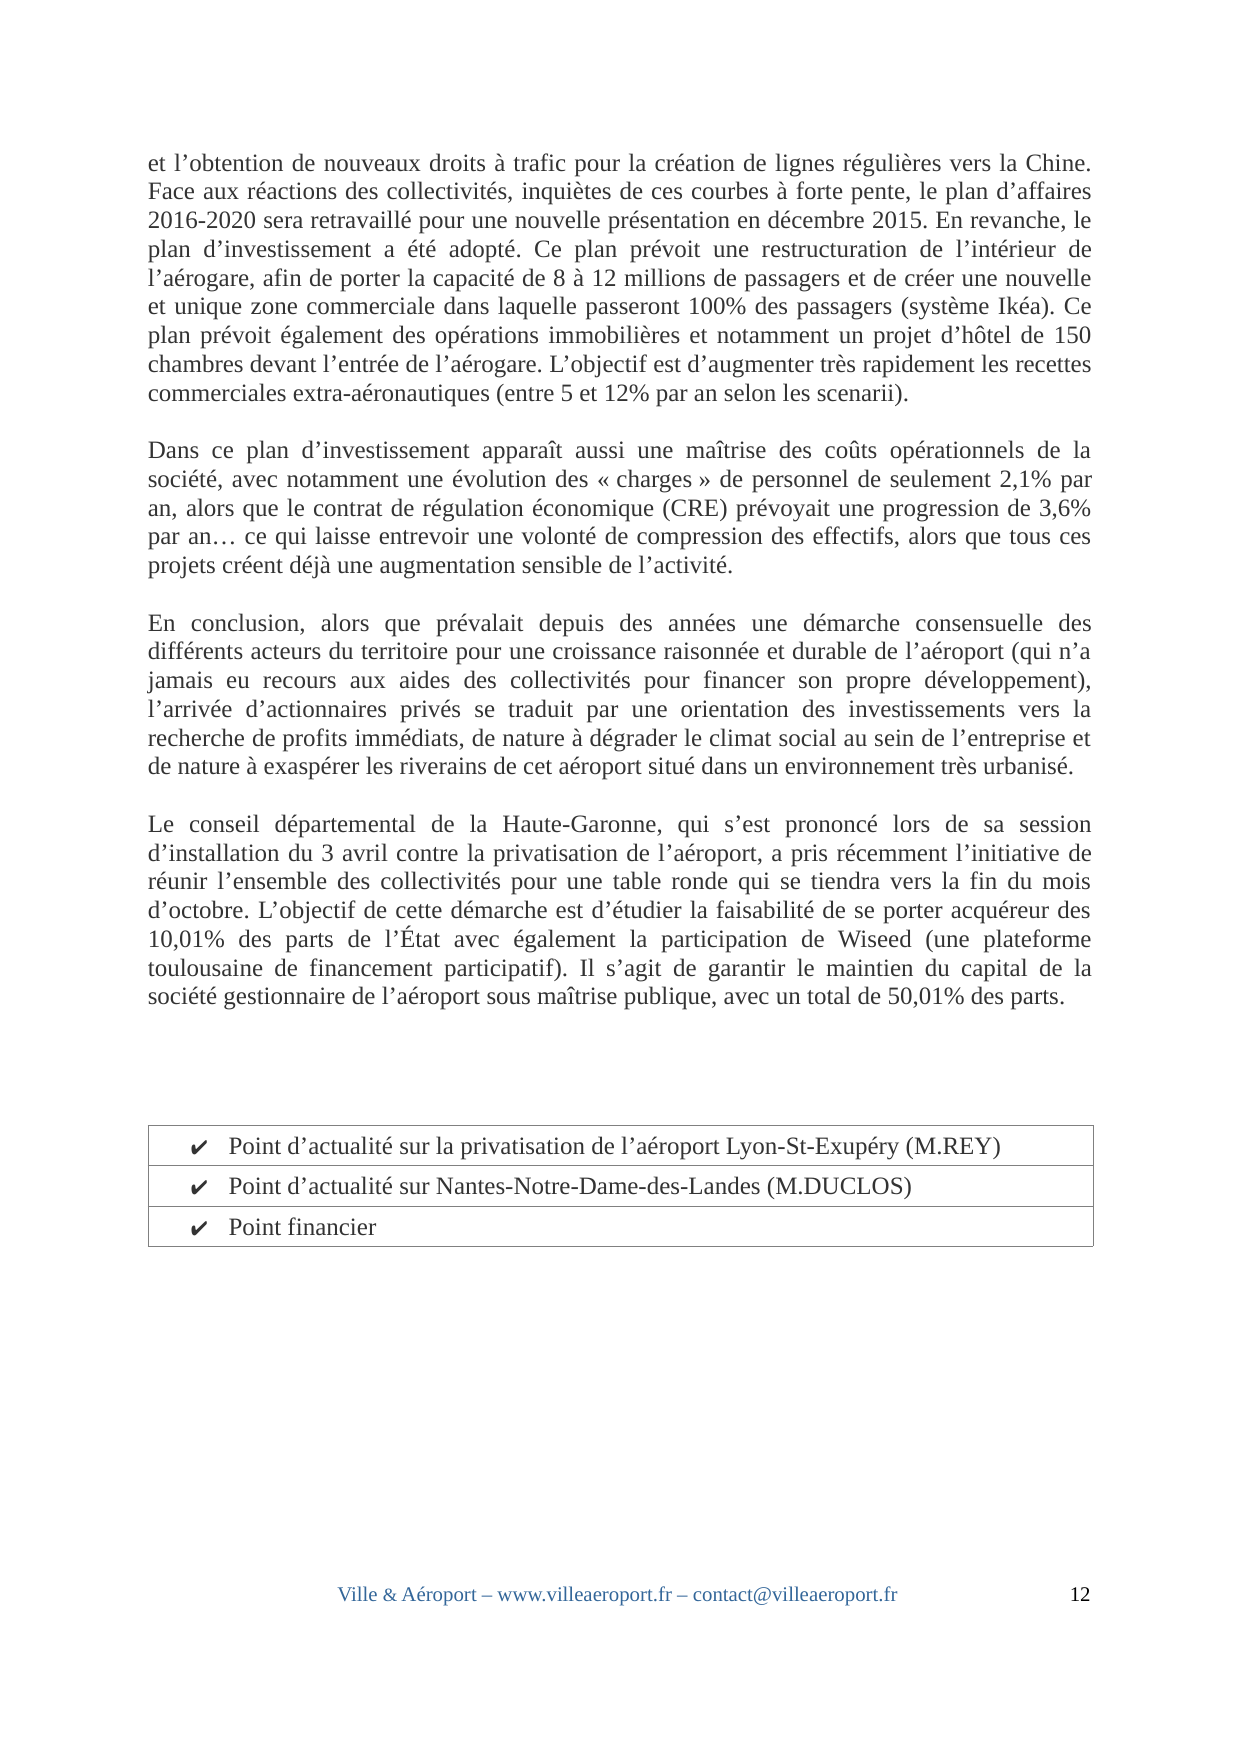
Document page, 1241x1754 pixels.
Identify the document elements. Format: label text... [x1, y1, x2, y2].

text et l’obtention de nouveaux droits à trafic pour la création de lignes régulières vers la Chine. Face aux réactions des collectivités, inquiètes de ces courbes à forte pente, le plan d’affaires 2016-2020 sera retravaillé pour une nouvelle présentation en décembre 2015. En revanche, le plan d’investissement a été adopté. Ce plan prévoit une restructuration de l’intérieur de l’aérogare, afin de porter la capacité de 8 à 12 millions de passagers et de créer une nouvelle et unique zone commerciale dans laquelle passeront 100% des passagers (système Ikéa). Ce plan prévoit également des opérations immobilières et notamment un projet d’hôtel de 150 chambres devant l’entrée de l’aérogare. L’objectif est d’augmenter très rapidement les recettes commerciales extra-aéronautiques (entre 5 et 12% par an selon les scenarii). [148, 148, 1093, 406]
text Dans ce plan d’investissement apparaît aussi une maîtrise des coûts opérationnels de la société, avec notamment une évolution des « charges » de personnel de seulement 2,1% par an, alors que le contrat de régulation économique (CRE) prévoyait une progression de 3,6% par an… ce qui laisse entrevoir une volonté de compression des effectifs, alors que tous ces projets créent déjà une augmentation sensible de l’activité. [148, 435, 1093, 579]
text En conclusion, alors que prévalait depuis des années une démarche consensuelle des différents acteurs du territoire pour une croissance raisonnée et durable de l’aéroport (qui n’a jamais eu recours aux aides des collectivités pour financer son propre développement), l’arrivée d’actionnaires privés se traduit par une orientation des investissements vers la recherche de profits immédiats, de nature à dégrader le climat social au sein de l’entreprise et de nature à exaspérer les riverains de cet aéroport situé dans un environnement très urbanisé. [148, 608, 1093, 780]
table_header Point d’actualité sur la privatisation de l’aéroport Lyon-St-Exupéry (M.REY) [149, 1126, 1093, 1165]
text Le conseil départemental de la Haute-Garonne, qui s’est prononcé lors de sa session d’installation du 3 avril contre la privatisation de l’aéroport, a pris récemment l’initiative de réunir l’ensemble des collectivités pour une table ronde qui se tiendra vers la fin du mois d’octobre. L’objectif de cette démarche est d’étudier la faisabilité de se porter acquéreur des 10,01% des parts de l’État avec également la participation de Wiseed (une plateforme toulousaine de financement participatif). Il s’agit de garantir le maintien du capital de la société gestionnaire de l’aéroport sous maîtrise publique, avec un total de 50,01% des parts. [148, 809, 1093, 1010]
table_cell Point d’actualité sur Nantes-Notre-Dame-des-Landes (M.DUCLOS) [149, 1166, 1093, 1206]
table_cell Point financier [149, 1207, 1093, 1246]
